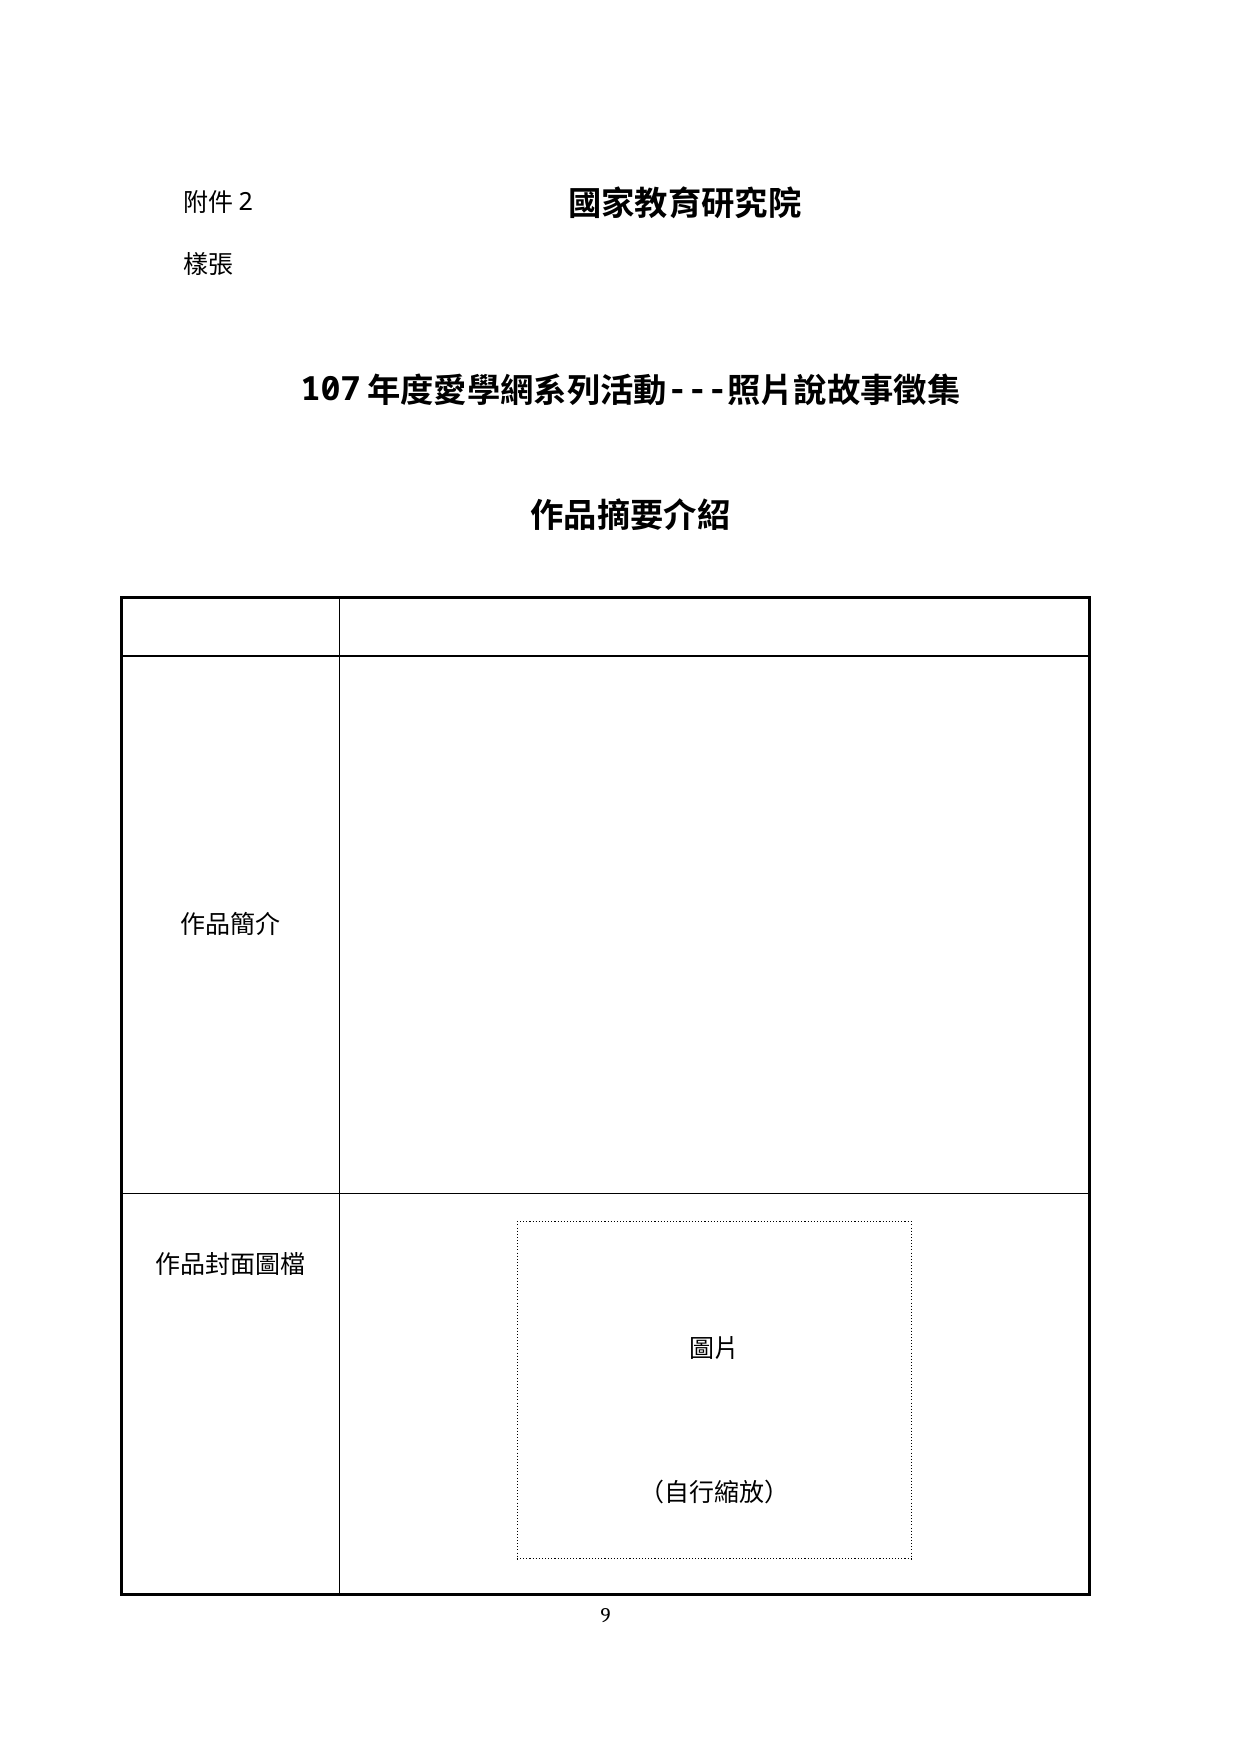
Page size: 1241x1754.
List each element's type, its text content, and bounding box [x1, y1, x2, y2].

table_cell [340, 657, 1088, 1193]
text 作品摘要介紹 [183, 471, 1078, 534]
text 107年度愛學網系列活動---照片說故事徵集 [183, 346, 1078, 409]
table_cell 作品簡介 [123, 657, 339, 1193]
table_header 作品名稱 [123, 599, 339, 655]
table_header 圖片 （自行縮放） [518, 1221, 911, 1558]
text 附件2 國家教育研究院 樣張 [183, 159, 1078, 284]
table_header [340, 599, 1088, 655]
table_cell [340, 1194, 1088, 1593]
table_cell 作品封面圖檔 [123, 1194, 339, 1593]
